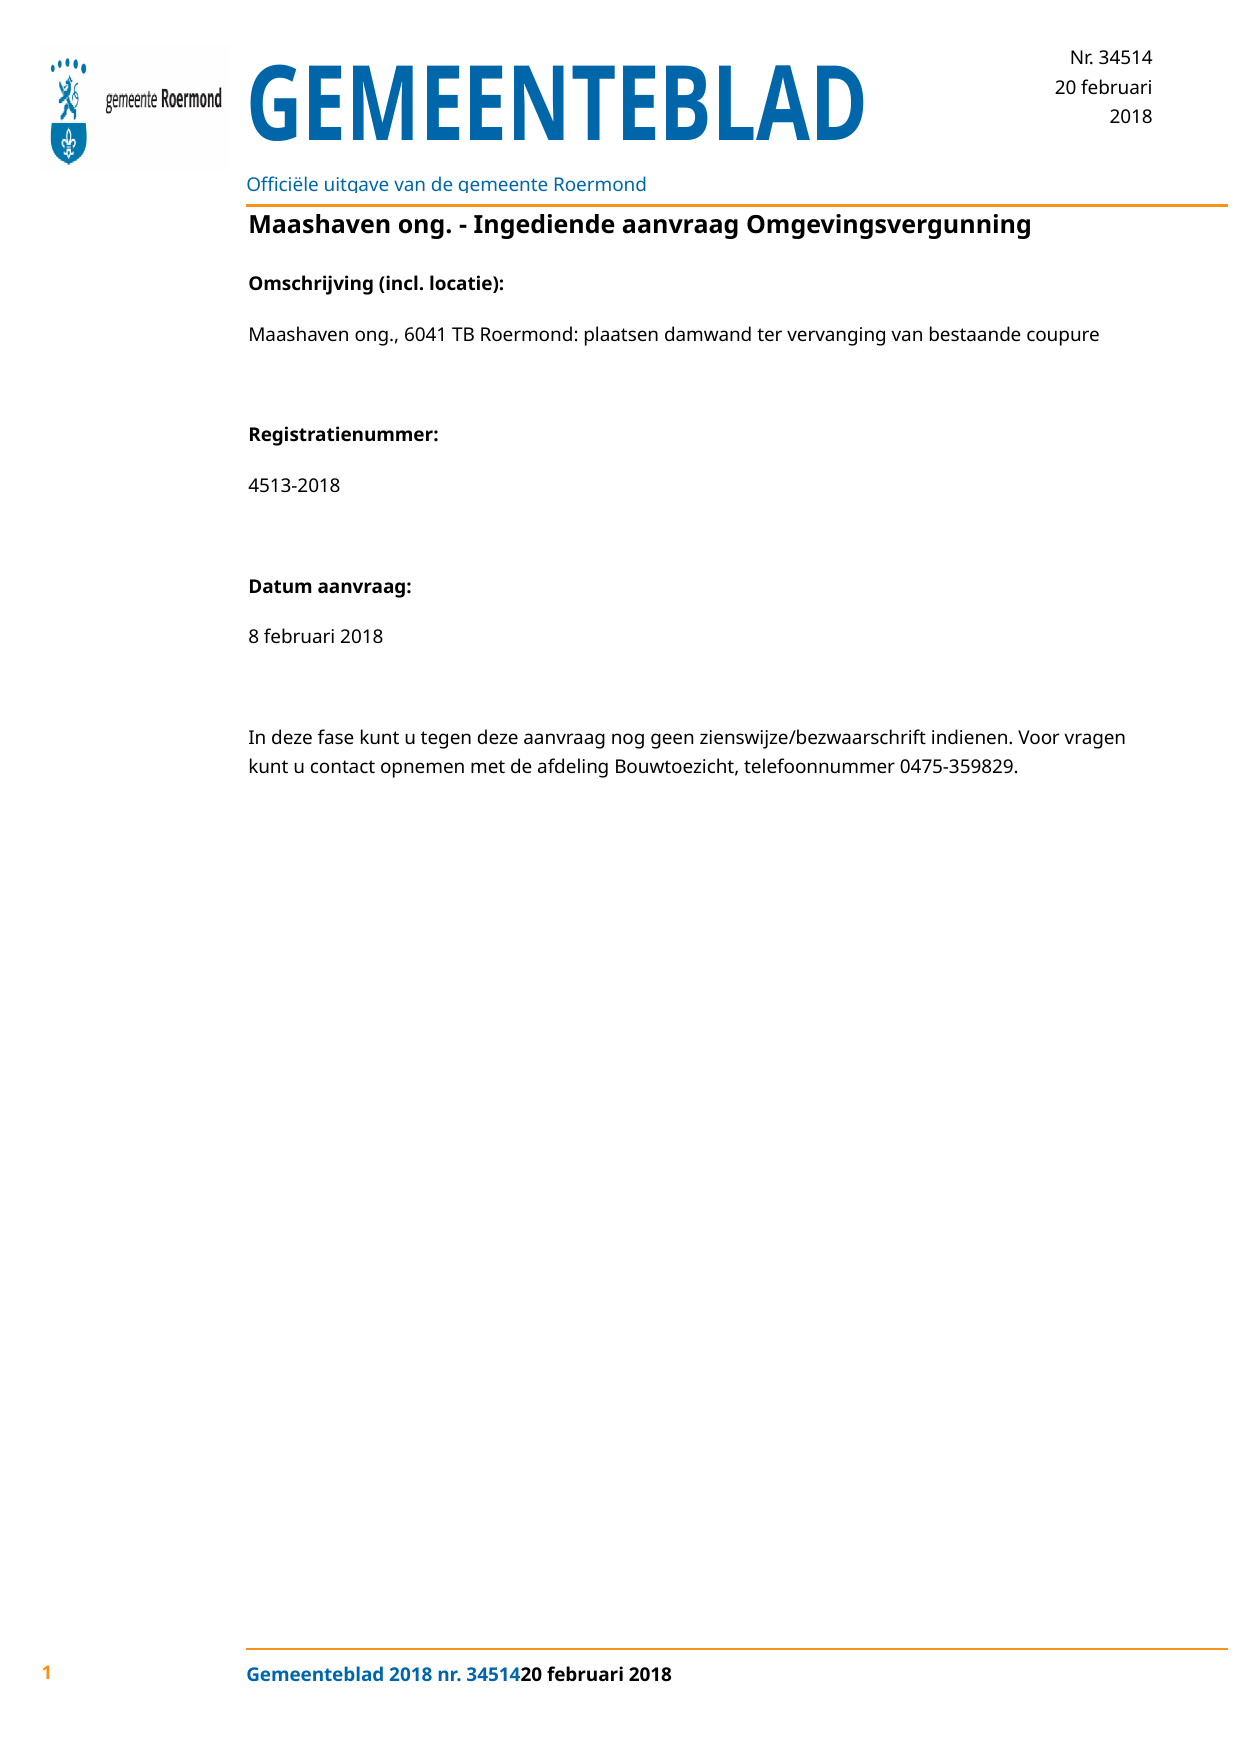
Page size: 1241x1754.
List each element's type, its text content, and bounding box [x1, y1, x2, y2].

text Maashaven ong. - Ingediende aanvraag Omgevingsvergunning [248, 207, 1152, 241]
text 4513-2018 [248, 472, 1152, 498]
picture [41, 47, 231, 172]
text In deze fase kunt u tegen deze aanvraag nog geen zienswijze/bezwaarschrift indienen. Voor vragen kunt u contact opnemen met de afdeling Bouwtoezicht, telefoonnummer 0475-359829. [248, 724, 1152, 779]
text Omschrijving (incl. locatie): [248, 270, 1152, 296]
text Maashaven ong., 6041 TB Roermond: plaatsen damwand ter vervanging van bestaande coupure [248, 321, 1152, 346]
text Registratienummer: [248, 422, 1152, 447]
text 8 februari 2018 [248, 623, 1152, 649]
text Datum aanvraag: [248, 573, 1152, 598]
